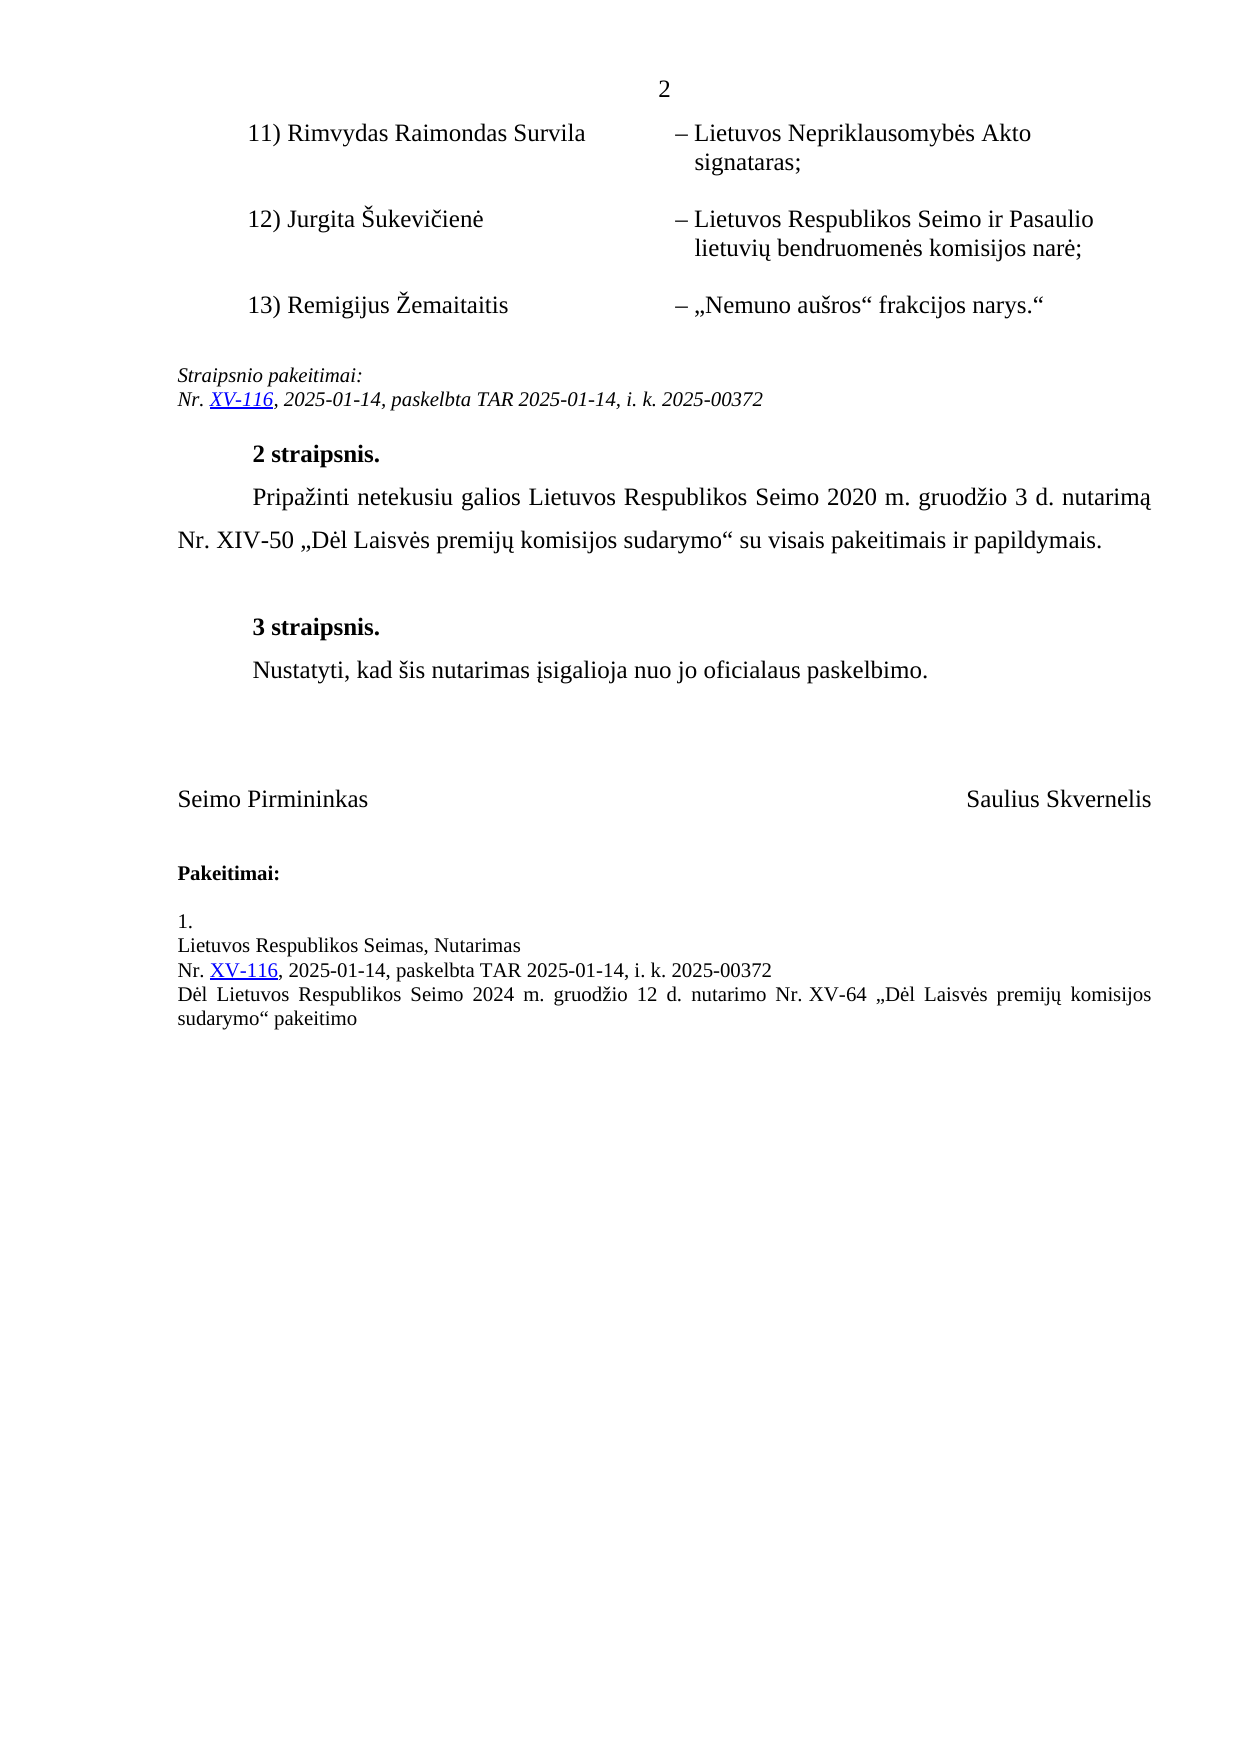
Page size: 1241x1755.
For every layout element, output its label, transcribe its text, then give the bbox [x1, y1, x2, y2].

text Pripažinti netekusiu galios Lietuvos Respublikos Seimo 2020 m. gruodžio 3 d. nutarimą Nr. XIV-50 „Dėl Laisvės premijų komisijos sudarymo“ su visais pakeitimais ir papildymais. [177, 482, 1152, 554]
table_cell 13) Remigijus Žemaitaitis [236, 291, 664, 319]
text Straipsnio pakeitimai: [177, 362, 1152, 387]
table_cell 12) Jurgita Šukevičienė [236, 204, 664, 291]
table_cell – Lietuvos Nepriklausomybės Akto signataras; [664, 118, 1137, 204]
text Lietuvos Respublikos Seimas, Nutarimas [177, 933, 1152, 957]
text Nr. XV-116, 2025-01-14, paskelbta TAR 2025-01-14, i. k. 2025-00372 [177, 957, 1152, 982]
text Nr. XV-116, 2025-01-14, paskelbta TAR 2025-01-14, i. k. 2025-00372 [177, 387, 1152, 411]
table_cell – Lietuvos Respublikos Seimo ir Pasaulio lietuvių bendruomenės komisijos narė; [664, 204, 1137, 291]
text Pakeitimai: [177, 861, 1152, 885]
text 1. [177, 909, 1152, 933]
text Dėl Lietuvos Respublikos Seimo 2024 m. gruodžio 12 d. nutarimo Nr. XV-64 „Dėl Laisvės premijų komisijos sudarymo“ pakeitimo [177, 982, 1152, 1030]
text 3 straipsnis. [177, 612, 1152, 641]
table_cell – „Nemuno aušros“ frakcijos narys.“ [664, 291, 1137, 319]
text 2 straipsnis. [177, 439, 1152, 468]
table_cell 11) Rimvydas Raimondas Survila [236, 118, 664, 204]
text Seimo Pirmininkas Saulius Skvernelis [177, 784, 1152, 813]
text Nustatyti, kad šis nutarimas įsigalioja nuo jo oficialaus paskelbimo. [177, 655, 1152, 684]
